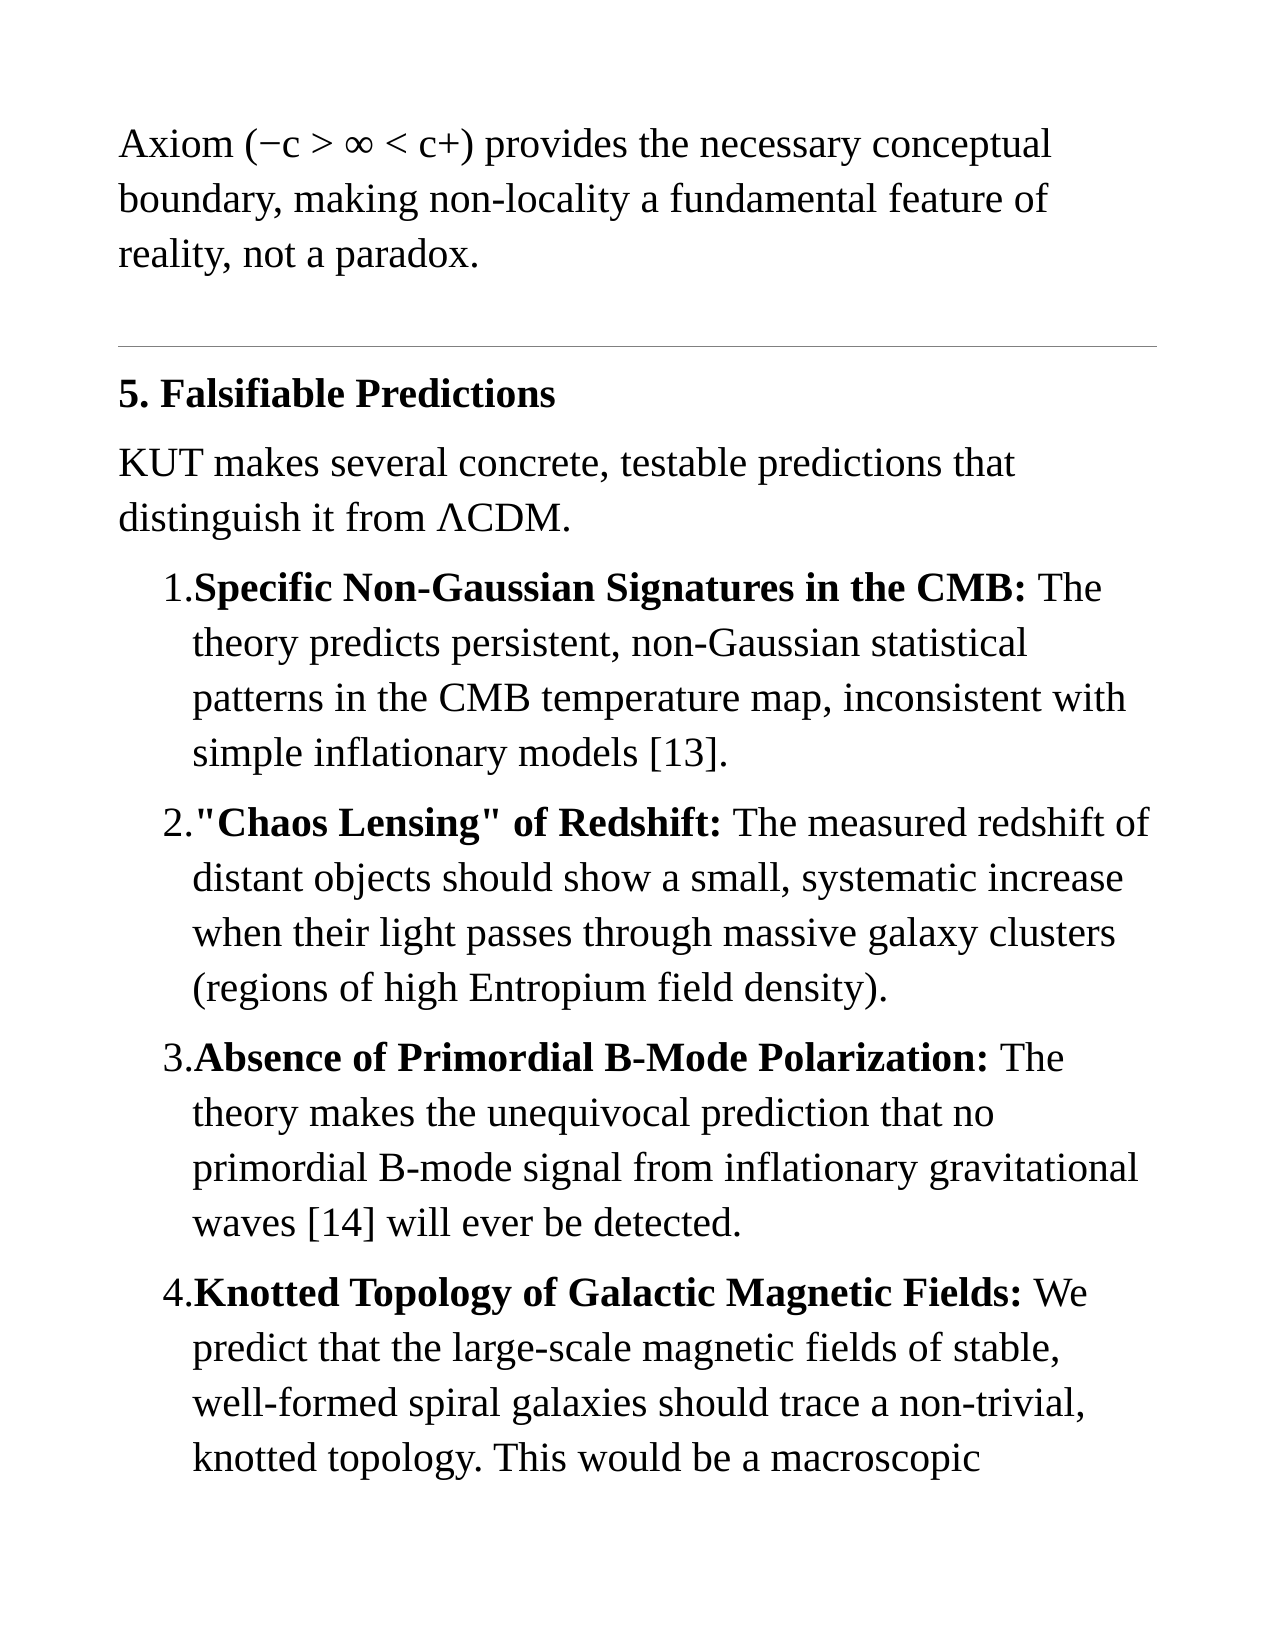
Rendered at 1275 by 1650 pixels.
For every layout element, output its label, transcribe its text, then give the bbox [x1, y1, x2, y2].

list Specific Non-Gaussian Signatures in the CMB: The theory predicts persistent, non-Gaussian statistical patterns in the CMB temperature map, inconsistent with simple inflationary models [13]. [162, 563, 1157, 776]
list "Chaos Lensing" of Redshift: The measured redshift of distant objects should show a small, systematic increase when their light passes through massive galaxy clusters (regions of high Entropium field density). [162, 798, 1157, 1011]
text KUT makes several concrete, testable predictions that distinguish it from ΛCDM. [118, 438, 1157, 541]
list Knotted Topology of Galactic Magnetic Fields: We predict that the large-scale magnetic fields of stable, well-formed spiral galaxies should trace a non-trivial, knotted topology. This would be a macroscopic [162, 1268, 1157, 1481]
subtitle 5. Falsifiable Predictions [118, 368, 1157, 416]
list Absence of Primordial B-Mode Polarization: The theory makes the unequivocal prediction that no primordial B-mode signal from inflationary gravitational waves [14] will ever be detected. [162, 1033, 1157, 1246]
text Axiom (−c > ∞ < c+) provides the necessary conceptual boundary, making non-locality a fundamental feature of reality, not a paradox. [118, 118, 1157, 276]
